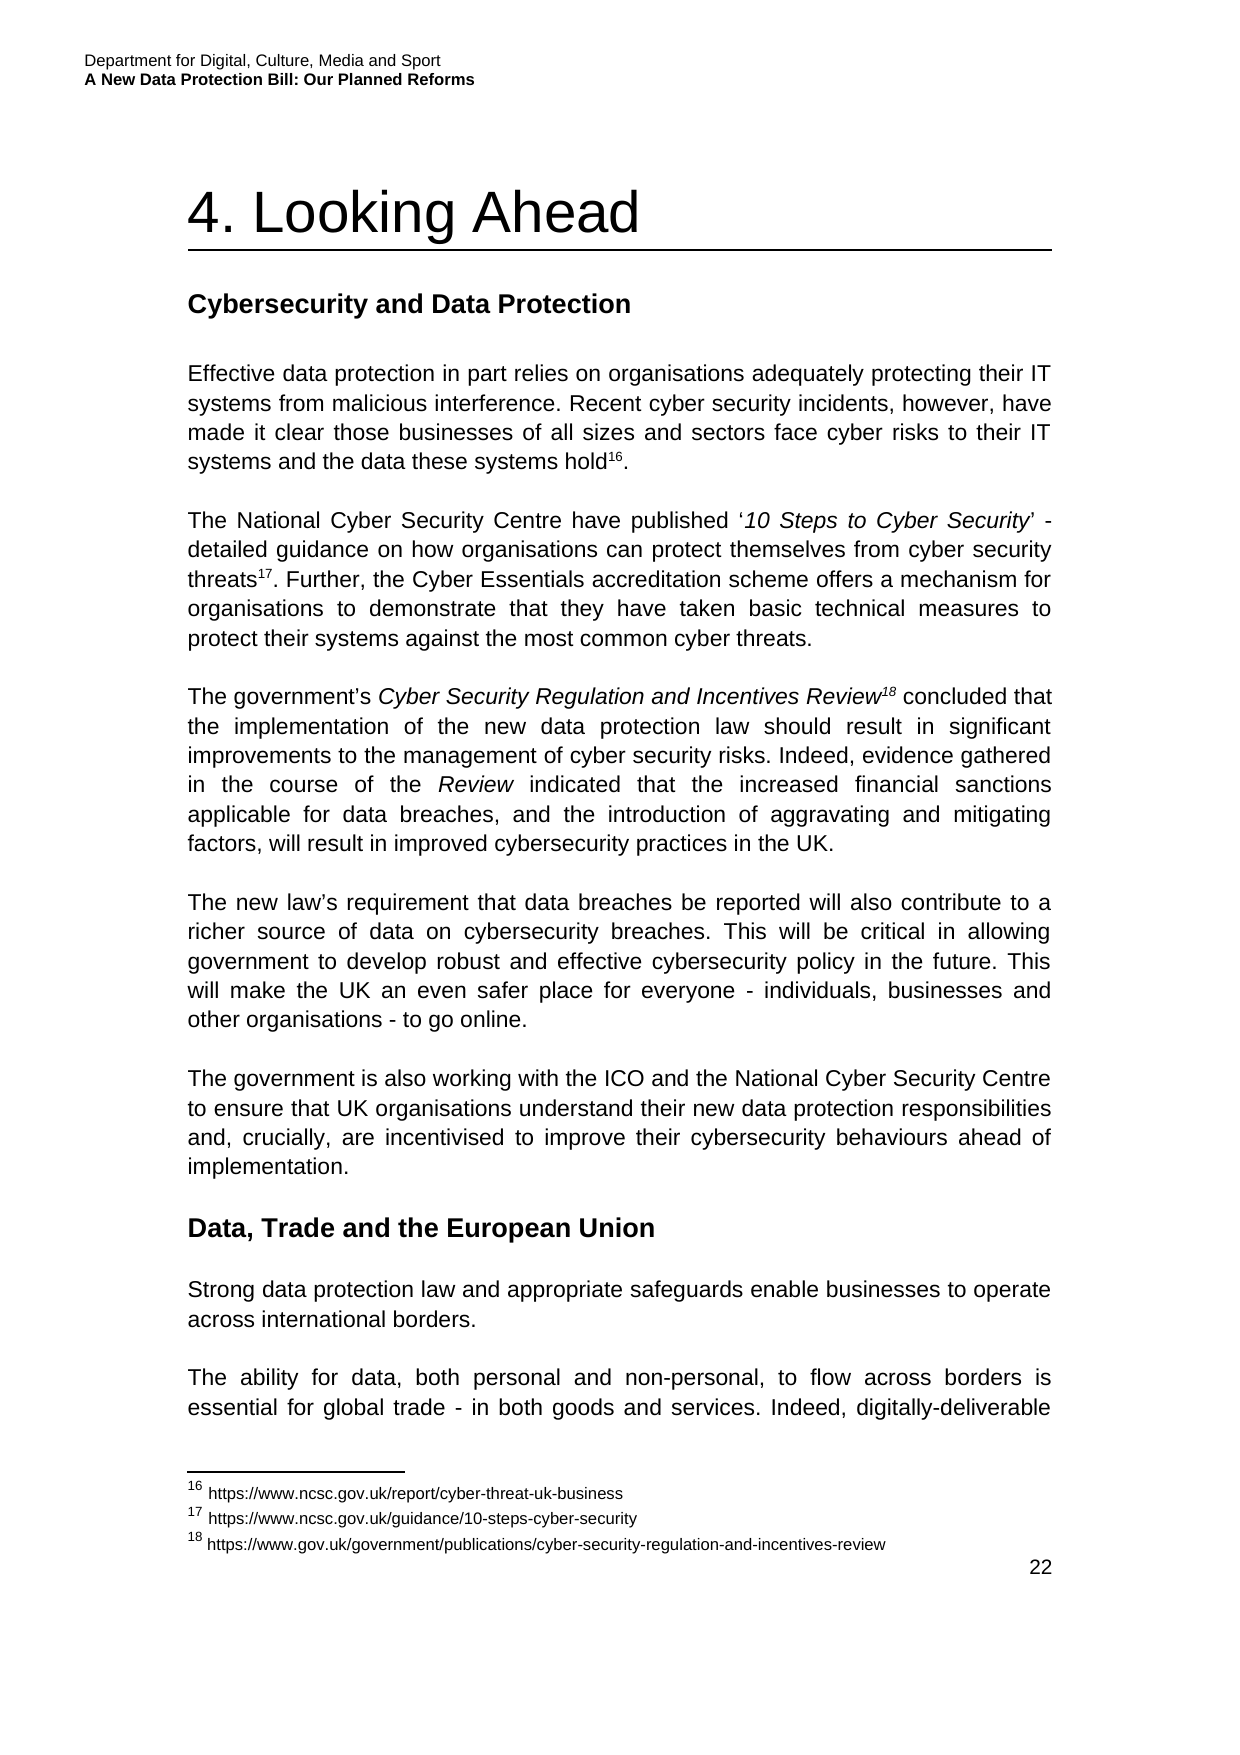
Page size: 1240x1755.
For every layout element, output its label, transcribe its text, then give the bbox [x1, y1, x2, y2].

text The new law’s requirement that data breaches be reported will also contribute to a richer source of data on cybersecurity breaches. This will be critical in allowing government to develop robust and effective cybersecurity policy in the future. This will make the UK an even safer place for everyone - individuals, businesses and other organisations - to go online. [187, 889, 1052, 1033]
text Cybersecurity and Data Protection [187, 289, 1052, 319]
text The government’s Cyber Security Regulation and Incentives Review concluded that the implementation of the new data protection law should result in significant improvements to the management of cyber security risks. Indeed, evidence gathered in the course of the Review indicated that the increased financial sanctions applicable for data breaches, and the introduction of aggravating and mitigating factors, will result in improved cybersecurity practices in the UK. [187, 684, 1052, 856]
text https://www.ncsc.gov.uk/guidance/10-steps-cyber-security [187, 1504, 1052, 1530]
text The ability for data, both personal and non-personal, to flow across borders is essential for global trade - in both goods and services. Indeed, digitally-deliverable [187, 1365, 1052, 1420]
text https://www.gov.uk/government/publications/cyber-security-regulation-and-incentives-review [187, 1530, 1052, 1555]
text The National Cyber Security Centre have published ‘10 Steps to Cyber Security’ - detailed guidance on how organisations can protect themselves from cyber security threats. Further, the Cyber Essentials accreditation scheme offers a mechanism for organisations to demonstrate that they have taken basic technical measures to protect their systems against the most common cyber threats. [187, 478, 1052, 651]
text Strong data protection law and appropriate safeguards enable businesses to operate across international borders. [187, 1277, 1052, 1332]
text Effective data protection in part relies on organisations adequately protecting their IT systems from malicious interference. Recent cyber security incidents, however, have made it clear those businesses of all sizes and sectors face cyber risks to their IT systems and the data these systems hold. [187, 361, 1052, 474]
text Data, Trade and the European Union [187, 1213, 1052, 1243]
text 4. Looking Ahead [187, 179, 1052, 244]
text https://www.ncsc.gov.uk/report/cyber-threat-uk-business [187, 1478, 1052, 1504]
text The government is also working with the ICO and the National Cyber Security Centre to ensure that UK organisations understand their new data protection responsibilities and, crucially, are incentivised to improve their cybersecurity behaviours ahead of implementation. [187, 1066, 1052, 1179]
